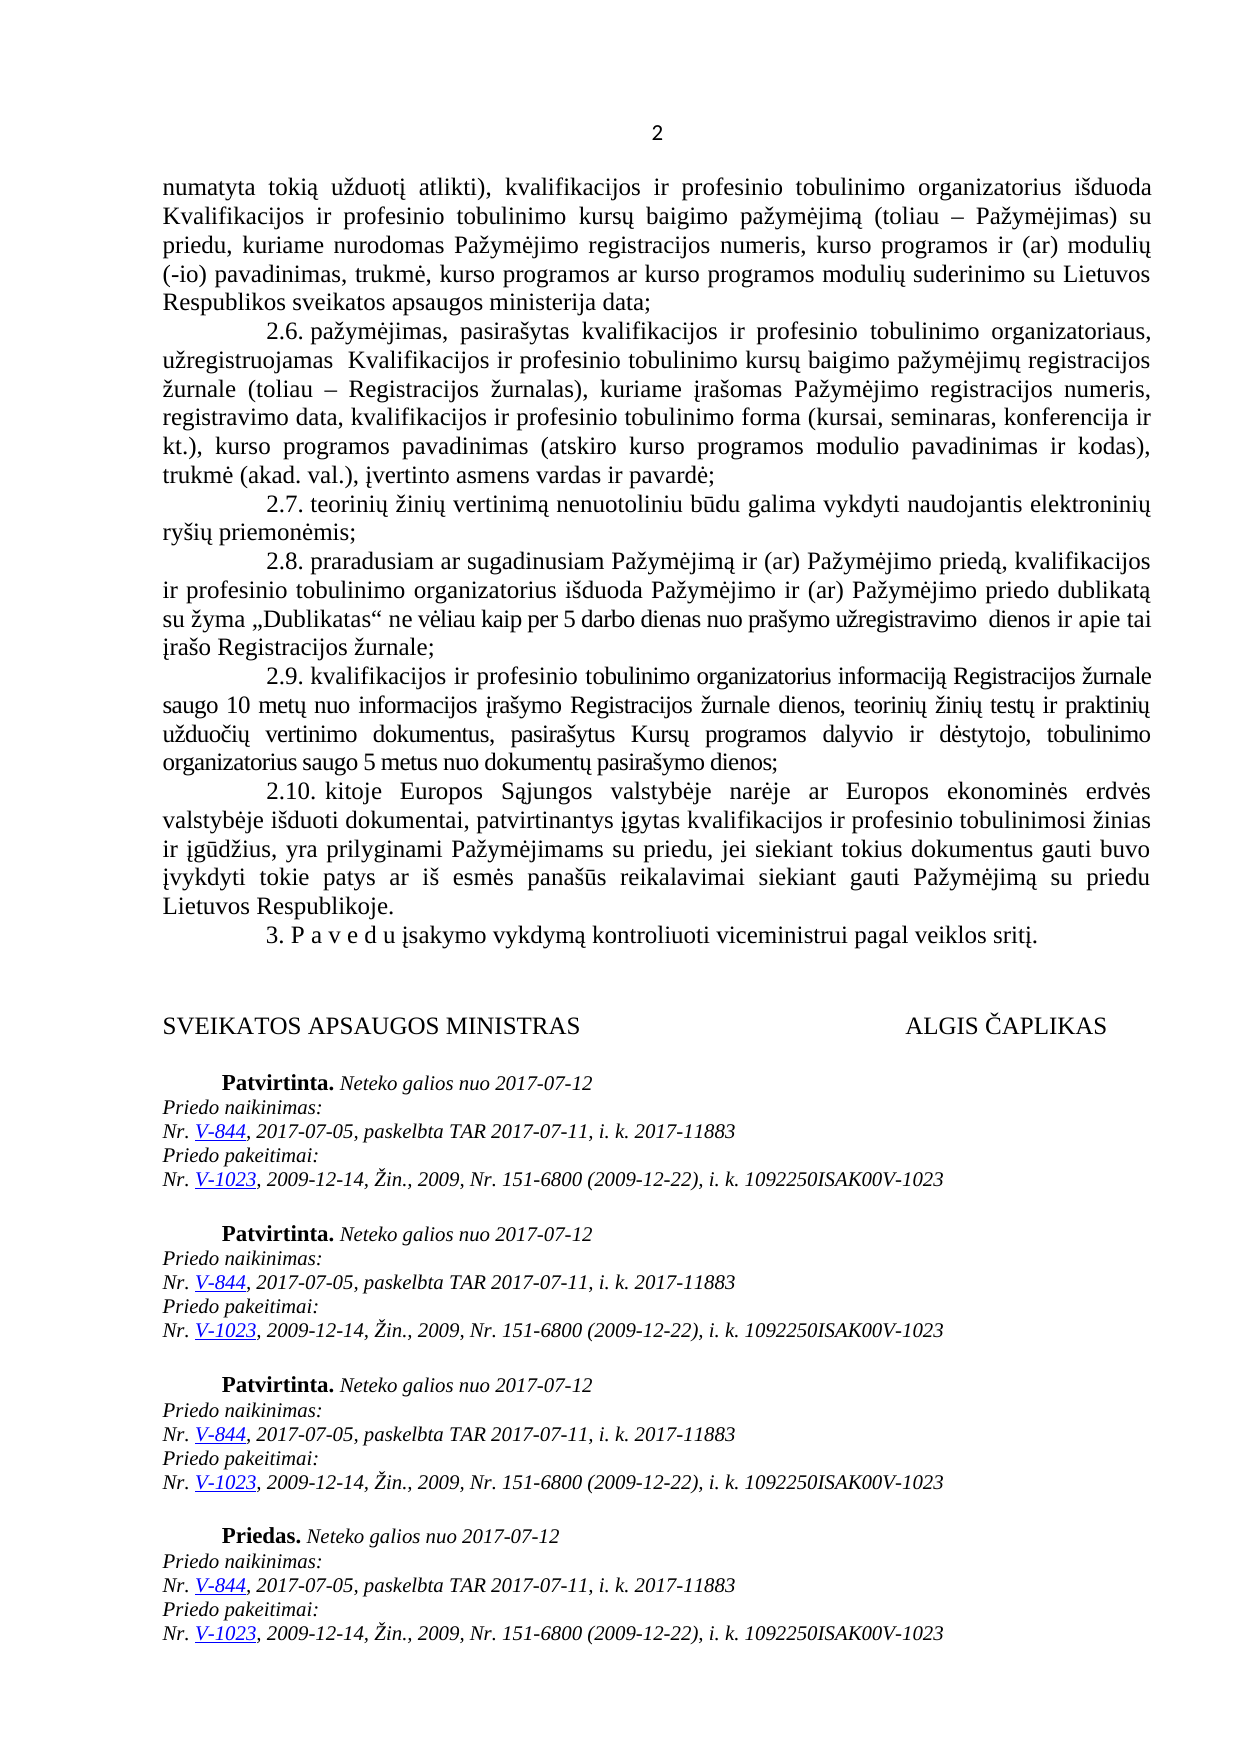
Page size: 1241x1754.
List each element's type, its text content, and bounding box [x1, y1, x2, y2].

text SVEIKATOS APSAUGOS MINISTRAS ALGIS ČAPLIKAS [162, 1011, 1152, 1040]
text 2.7. teorinių žinių vertinimą nenuotoliniu būdu galima vykdyti naudojantis elektroninių ryšių priemonėmis; [162, 489, 1152, 546]
text Priedo naikinimas: [162, 1398, 1152, 1422]
text Patvirtinta. Neteko galios nuo 2017-07-12 [162, 1220, 1152, 1246]
text Priedo pakeitimai: [162, 1143, 1152, 1167]
text Nr. V-1023, 2009-12-14, Žin., 2009, Nr. 151-6800 (2009-12-22), i. k. 1092250ISAK00V-1023 [162, 1318, 1152, 1342]
text Nr. V-1023, 2009-12-14, Žin., 2009, Nr. 151-6800 (2009-12-22), i. k. 1092250ISAK00V-1023 [162, 1621, 1152, 1645]
text 2.9. kvalifikacijos ir profesinio tobulinimo organizatorius informaciją Registracijos žurnale saugo 10 metų nuo informacijos įrašymo Registracijos žurnale dienos, teorinių žinių testų ir praktinių užduočių vertinimo dokumentus, pasirašytus Kursų programos dalyvio ir dėstytojo, tobulinimo organizatorius saugo 5 metus nuo dokumentų pasirašymo dienos; [162, 661, 1152, 776]
text 2.6. pažymėjimas, pasirašytas kvalifikacijos ir profesinio tobulinimo organizatoriaus, užregistruojamas Kvalifikacijos ir profesinio tobulinimo kursų baigimo pažymėjimų registracijos žurnale (toliau – Registracijos žurnalas), kuriame įrašomas Pažymėjimo registracijos numeris, registravimo data, kvalifikacijos ir profesinio tobulinimo forma (kursai, seminaras, konferencija ir kt.), kurso programos pavadinimas (atskiro kurso programos modulio pavadinimas ir kodas), trukmė (akad. val.), įvertinto asmens vardas ir pavardė; [162, 316, 1152, 489]
text Nr. V-844, 2017-07-05, paskelbta TAR 2017-07-11, i. k. 2017-11883 [162, 1119, 1152, 1143]
text 3. P a v e d u įsakymo vykdymą kontroliuoti viceministrui pagal veiklos sritį. [162, 920, 1152, 949]
text Nr. V-1023, 2009-12-14, Žin., 2009, Nr. 151-6800 (2009-12-22), i. k. 1092250ISAK00V-1023 [162, 1470, 1152, 1494]
text 2.8. praradusiam ar sugadinusiam Pažymėjimą ir (ar) Pažymėjimo priedą, kvalifikacijos ir profesinio tobulinimo organizatorius išduoda Pažymėjimo ir (ar) Pažymėjimo priedo dublikatą su žyma „Dublikatas“ ne vėliau kaip per 5 darbo dienas nuo prašymo užregistravimo dienos ir apie tai įrašo Registracijos žurnale; [162, 546, 1152, 661]
text Patvirtinta. Neteko galios nuo 2017-07-12 [162, 1371, 1152, 1398]
text Priedas. Neteko galios nuo 2017-07-12 [162, 1523, 1152, 1549]
text Nr. V-844, 2017-07-05, paskelbta TAR 2017-07-11, i. k. 2017-11883 [162, 1422, 1152, 1446]
text numatyta tokią užduotį atlikti), kvalifikacijos ir profesinio tobulinimo organizatorius išduoda Kvalifikacijos ir profesinio tobulinimo kursų baigimo pažymėjimą (toliau – Pažymėjimas) su priedu, kuriame nurodomas Pažymėjimo registracijos numeris, kurso programos ir (ar) modulių (-io) pavadinimas, trukmė, kurso programos ar kurso programos modulių suderinimo su Lietuvos Respublikos sveikatos apsaugos ministerija data; [162, 172, 1152, 316]
text Priedo naikinimas: [162, 1246, 1152, 1270]
text Nr. V-1023, 2009-12-14, Žin., 2009, Nr. 151-6800 (2009-12-22), i. k. 1092250ISAK00V-1023 [162, 1167, 1152, 1191]
text 2.10. kitoje Europos Sąjungos valstybėje narėje ar Europos ekonominės erdvės valstybėje išduoti dokumentai, patvirtinantys įgytas kvalifikacijos ir profesinio tobulinimosi žinias ir įgūdžius, yra prilyginami Pažymėjimams su priedu, jei siekiant tokius dokumentus gauti buvo įvykdyti tokie patys ar iš esmės panašūs reikalavimai siekiant gauti Pažymėjimą su priedu Lietuvos Respublikoje. [162, 776, 1152, 920]
text Priedo pakeitimai: [162, 1597, 1152, 1621]
text Priedo naikinimas: [162, 1549, 1152, 1573]
text Patvirtinta. Neteko galios nuo 2017-07-12 [162, 1068, 1152, 1095]
text Priedo naikinimas: [162, 1095, 1152, 1119]
text Nr. V-844, 2017-07-05, paskelbta TAR 2017-07-11, i. k. 2017-11883 [162, 1573, 1152, 1597]
text Priedo pakeitimai: [162, 1446, 1152, 1470]
text Priedo pakeitimai: [162, 1294, 1152, 1318]
text Nr. V-844, 2017-07-05, paskelbta TAR 2017-07-11, i. k. 2017-11883 [162, 1270, 1152, 1294]
